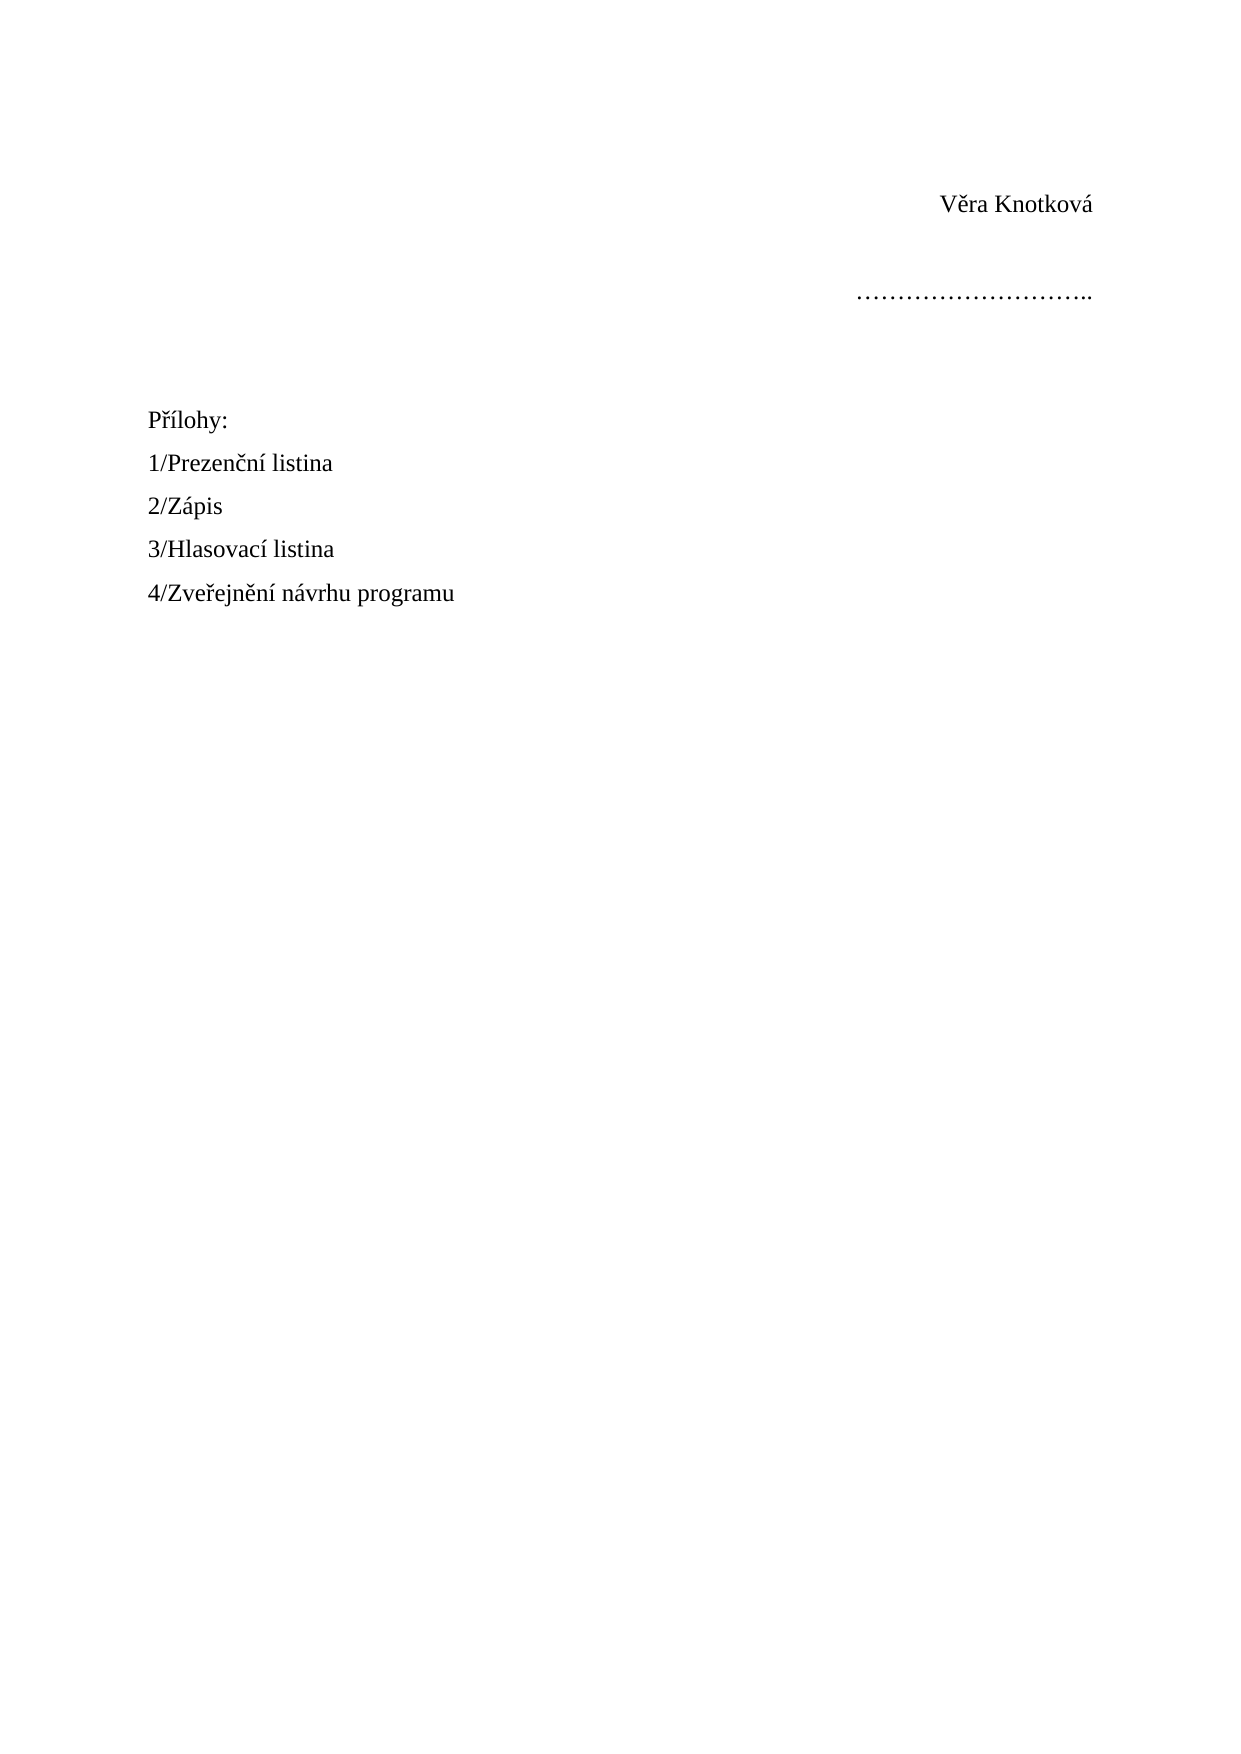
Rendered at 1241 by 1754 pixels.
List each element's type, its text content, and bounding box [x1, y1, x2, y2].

text 2/Zápis [148, 491, 1093, 520]
text Přílohy: [148, 405, 1093, 434]
text 1/Prezenční listina [148, 448, 1093, 477]
text 3/Hlasovací listina [148, 534, 1093, 563]
text Věra Knotková [148, 189, 1093, 218]
text ……………………….. [148, 276, 1093, 304]
text 4/Zveřejnění návrhu programu [148, 578, 1093, 606]
